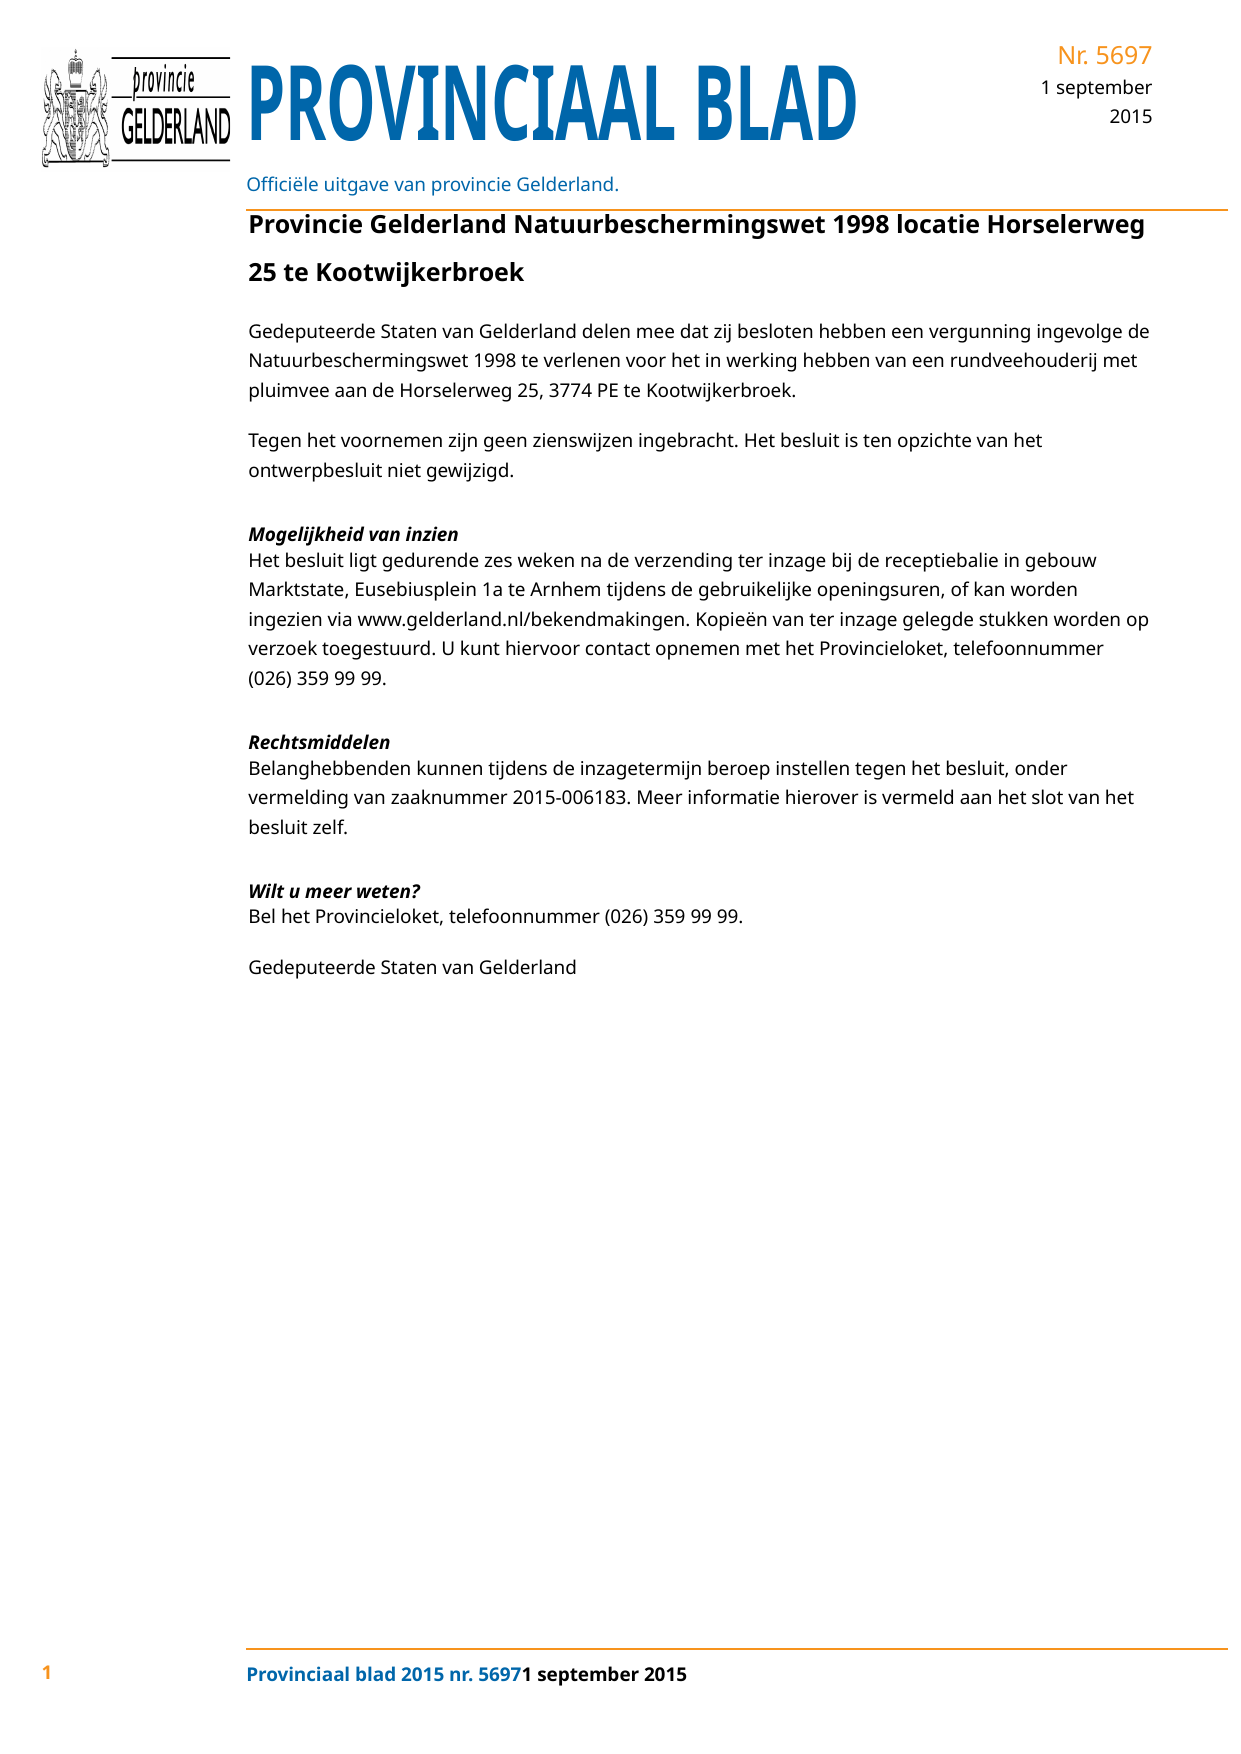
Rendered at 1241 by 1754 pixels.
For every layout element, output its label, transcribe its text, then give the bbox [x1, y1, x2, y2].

text Provincie Gelderland Natuurbeschermingswet 1998 locatie Horselerweg 25 te Kootwijkerbroek [248, 211, 1152, 288]
text Belanghebbenden kunnen tijdens de inzagetermijn beroep instellen tegen het besluit, onder vermelding van zaaknummer 2015-006183. Meer informatie hierover is vermeld aan het slot van het besluit zelf. [248, 755, 1152, 840]
text Bel het Provincieloket, telefoonnummer (026) 359 99 99. [248, 904, 1152, 929]
text Gedeputeerde Staten van Gelderland delen mee dat zij besloten hebben een vergunning ingevolge de Natuurbeschermingswet 1998 te verlenen voor het in werking hebben van een rundveehouderij met pluimvee aan de Horselerweg 25, 3774 PE te Kootwijkerbroek. [248, 318, 1152, 403]
text Gedeputeerde Staten van Gelderland [248, 954, 1152, 980]
text Tegen het voornemen zijn geen zienswijzen ingebracht. Het besluit is ten opzichte van het ontwerpbesluit niet gewijzigd. [248, 427, 1152, 483]
text Wilt u meer weten? [248, 878, 1152, 904]
text Mogelijkheid van inzien [248, 521, 1152, 547]
picture [41, 47, 231, 172]
text Rechtsmiddelen [248, 729, 1152, 755]
text Het besluit ligt gedurende zes weken na de verzending ter inzage bij de receptiebalie in gebouw Marktstate, Eusebiusplein 1a te Arnhem tijdens de gebruikelijke openingsuren, of kan worden ingezien via www.gelderland.nl/bekendmakingen. Kopieën van ter inzage gelegde stukken worden op verzoek toegestuurd. U kunt hiervoor contact opnemen met het Provincieloket, telefoonnummer (026) 359 99 99. [248, 547, 1152, 691]
